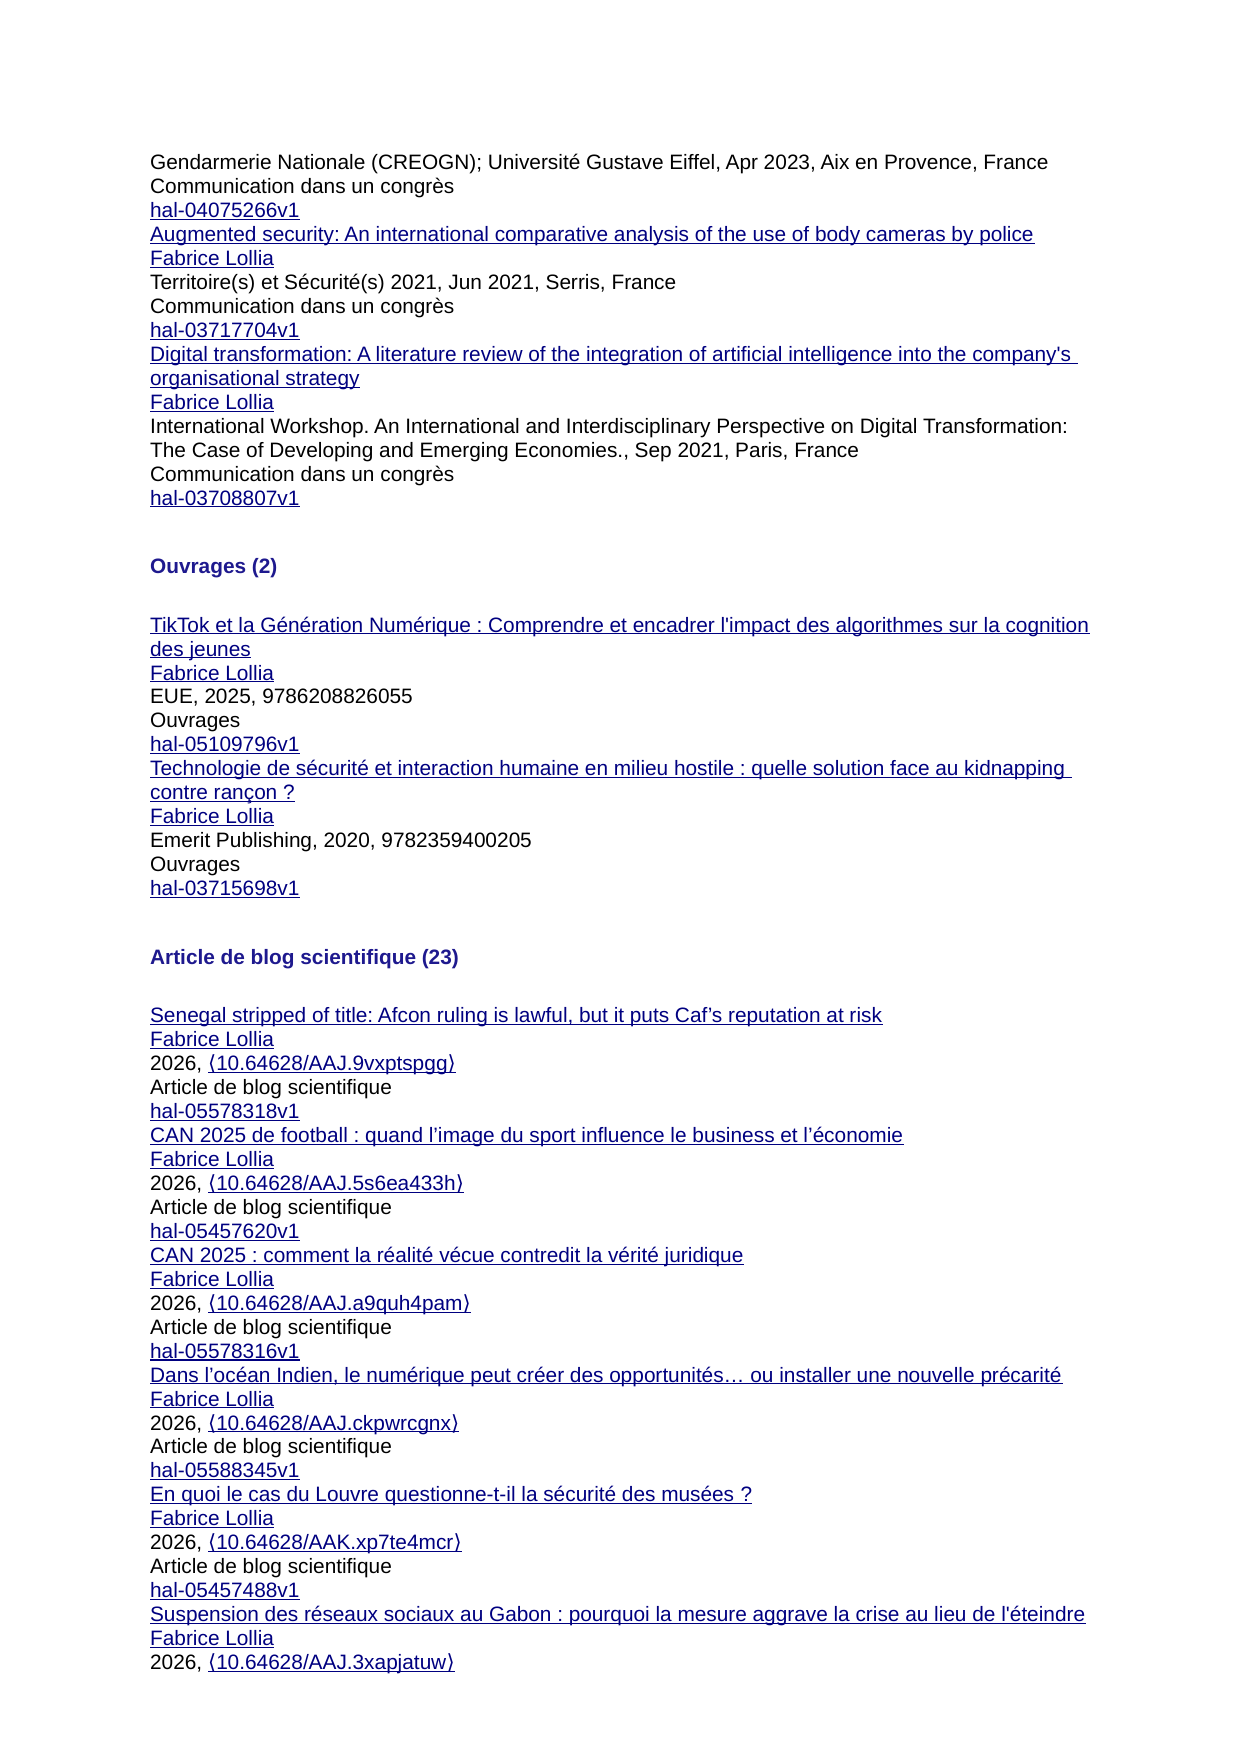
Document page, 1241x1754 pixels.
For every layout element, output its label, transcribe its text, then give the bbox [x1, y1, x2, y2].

table_header Senegal stripped of title: Afcon ruling is lawful, but it puts Caf’s reputation at risk Fabrice Lollia 2026, ⟨10.64628/AAJ.9vxptspgg⟩ Article de blog scientifique hal-05578318v1 [150, 1003, 1090, 1123]
table_header TikTok et la Génération Numérique : Comprendre et encadrer l'impact des algorithmes sur la cognition [150, 613, 1090, 633]
table_cell CAN 2025 : comment la réalité vécue contredit la vérité juridique Fabrice Lollia 2026, ⟨10.64628/AAJ.a9quh4pam⟩ Article de blog scientifique hal-05578316v1 [150, 1243, 1090, 1362]
table_cell CAN 2025 de football : quand l’image du sport influence le business et l’économie Fabrice Lollia 2026, ⟨10.64628/AAJ.5s6ea433h⟩ Article de blog scientifique hal-05457620v1 [150, 1123, 1090, 1243]
table_cell Dans l’océan Indien, le numérique peut créer des opportunités… ou installer une nouvelle précarité Fabrice Lollia 2026, ⟨10.64628/AAJ.ckpwrcgnx⟩ Article de blog scientifique hal-05588345v1 [150, 1363, 1090, 1482]
table_cell Digital transformation: A literature review of the integration of artificial intelligence into the company's organisational strategy Fabrice Lollia International Workshop. An International and Interdisciplinary Perspective on Digital Transformation: The Case of Developing and Emerging Economies., Sep 2021, Paris, France Communication dans un congrès hal-03708807v1 [150, 342, 1090, 509]
table_cell Augmented security: An international comparative analysis of the use of body cameras by police Fabrice Lollia Territoire(s) et Sécurité(s) 2021, Jun 2021, Serris, France Communication dans un congrès hal-03717704v1 [150, 222, 1090, 342]
subtitle Article de blog scientifique (23) [150, 945, 1090, 969]
table_cell Suspension des réseaux sociaux au Gabon : pourquoi la mesure aggrave la crise au lieu de l'éteindre Fabrice Lollia 2026, ⟨10.64628/AAJ.3xapjatuw⟩ [150, 1602, 1090, 1674]
table_cell Gendarmerie Nationale (CREOGN); Université Gustave Eiffel, Apr 2023, Aix en Provence, France Communication dans un congrès hal-04075266v1 [150, 150, 1090, 222]
table_cell Technologie de sécurité et interaction humaine en milieu hostile : quelle solution face au kidnapping contre rançon ? Fabrice Lollia Emerit Publishing, 2020, 9782359400205 Ouvrages hal-03715698v1 [150, 756, 1090, 900]
table_header des jeunes Fabrice Lollia EUE, 2025, 9786208826055 Ouvrages hal-05109796v1 [150, 634, 1090, 756]
subtitle Ouvrages (2) [150, 554, 1090, 578]
table_cell En quoi le cas du Louvre questionne-t-il la sécurité des musées ? Fabrice Lollia 2026, ⟨10.64628/AAK.xp7te4mcr⟩ Article de blog scientifique hal-05457488v1 [150, 1482, 1090, 1602]
